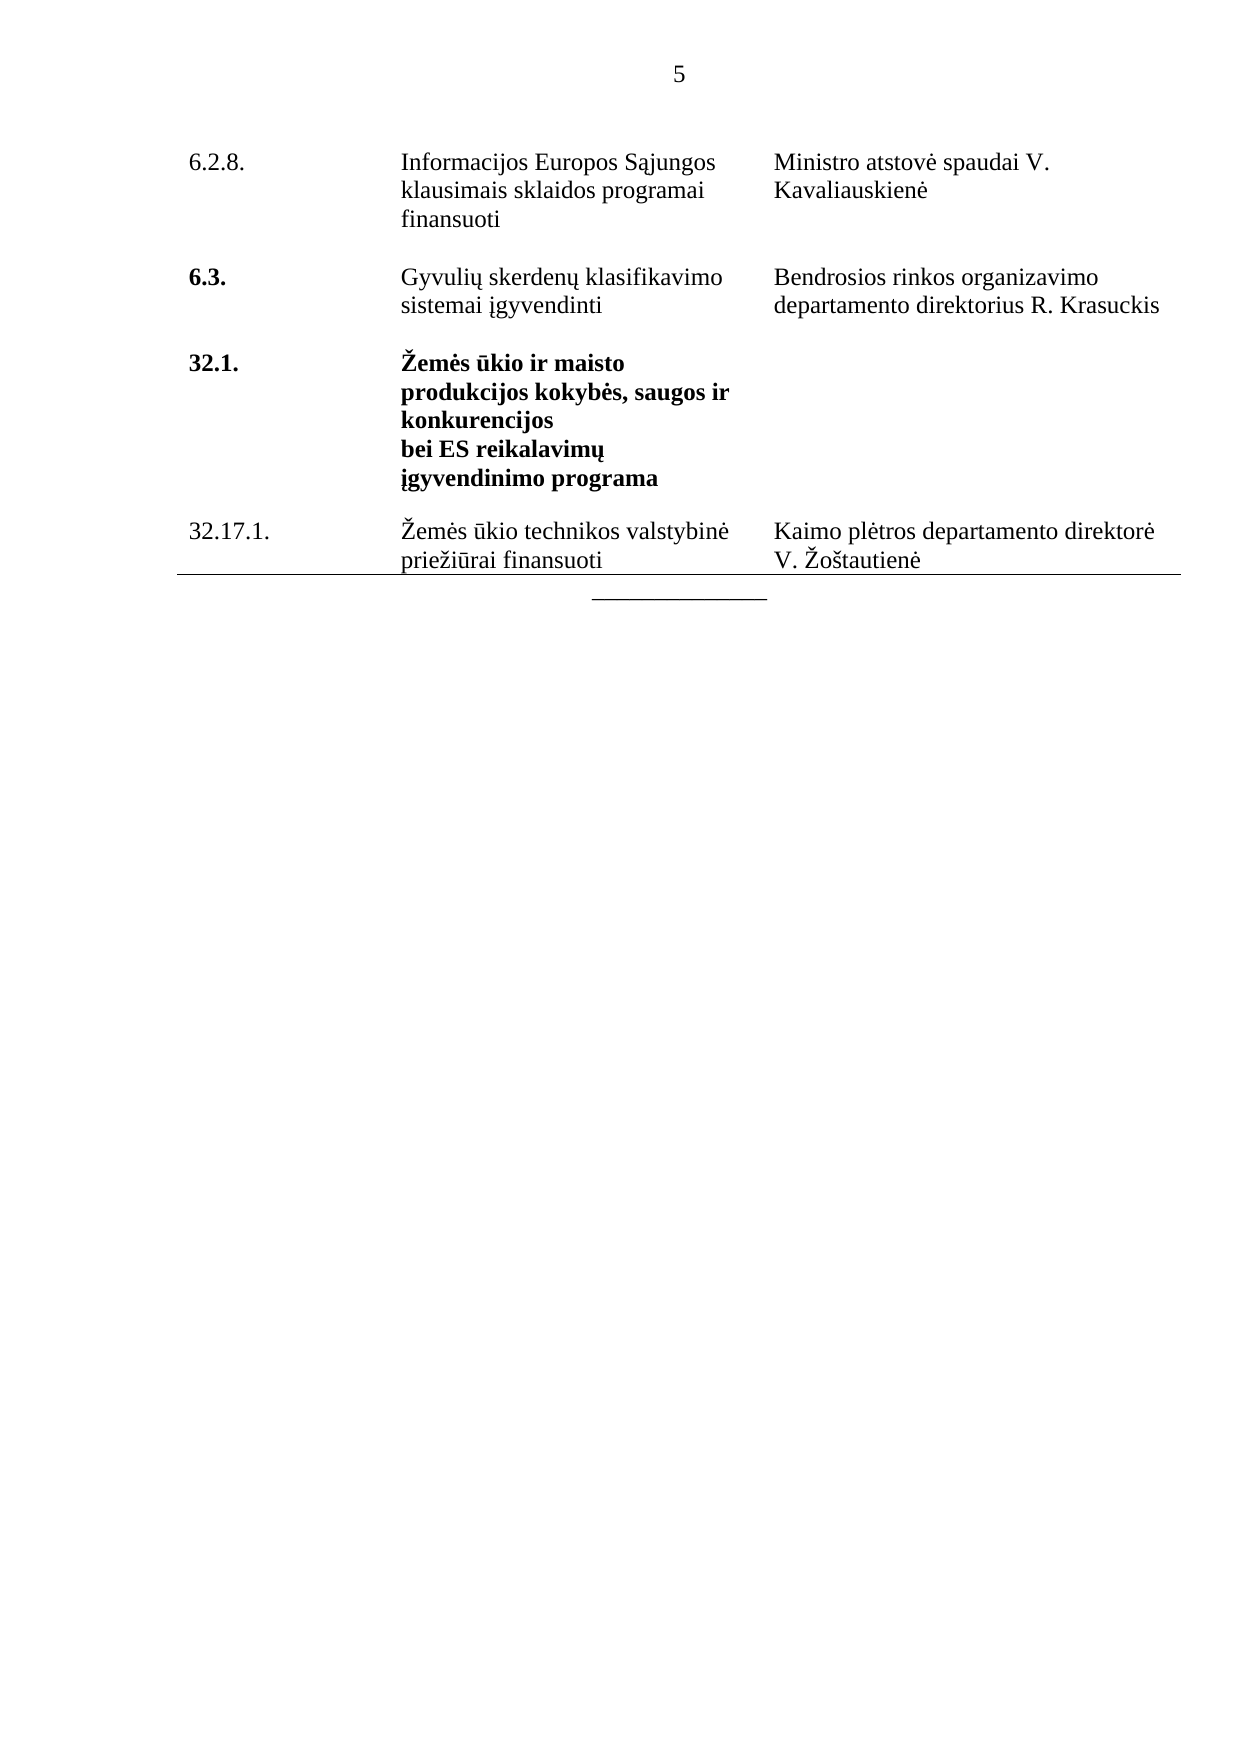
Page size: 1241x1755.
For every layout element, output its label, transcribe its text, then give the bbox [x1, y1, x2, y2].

table_cell Gyvulių skerdenų klasifikavimo sistemai įgyvendinti [389, 262, 762, 319]
table_cell [389, 233, 762, 262]
table_cell [177, 233, 389, 262]
table_cell 6.3. [177, 262, 389, 319]
table_cell Žemės ūkio technikos valstybinė priežiūrai finansuoti [389, 516, 762, 573]
table_cell [763, 348, 1181, 492]
table_cell Bendrosios rinkos organizavimo departamento direktorius R. Krasuckis [763, 262, 1181, 319]
table_cell 32.1. [177, 348, 389, 492]
table_cell Kaimo plėtros departamento direktorė V. Žoštautienė [763, 516, 1181, 573]
table_cell [389, 319, 762, 348]
table_cell [763, 118, 1181, 147]
table_cell Žemės ūkio ir maisto produkcijos kokybės, saugos ir konkurencijos bei ES reikalavimų įgyvendinimo programa [389, 348, 762, 492]
table_cell [177, 492, 389, 516]
table_cell [763, 492, 1181, 516]
table_cell [763, 233, 1181, 262]
table_cell [177, 118, 389, 147]
table_cell Ministro atstovė spaudai V. Kavaliauskienė [763, 147, 1181, 233]
table_cell [389, 492, 762, 516]
table_cell [389, 118, 762, 147]
table_cell Informacijos Europos Sąjungos klausimais sklaidos programai finansuoti [389, 147, 762, 233]
table_cell [763, 319, 1181, 348]
table_cell [177, 319, 389, 348]
table_cell 32.17.1. [177, 516, 389, 573]
table_cell 6.2.8. [177, 147, 389, 233]
text ______________ [177, 575, 1181, 603]
